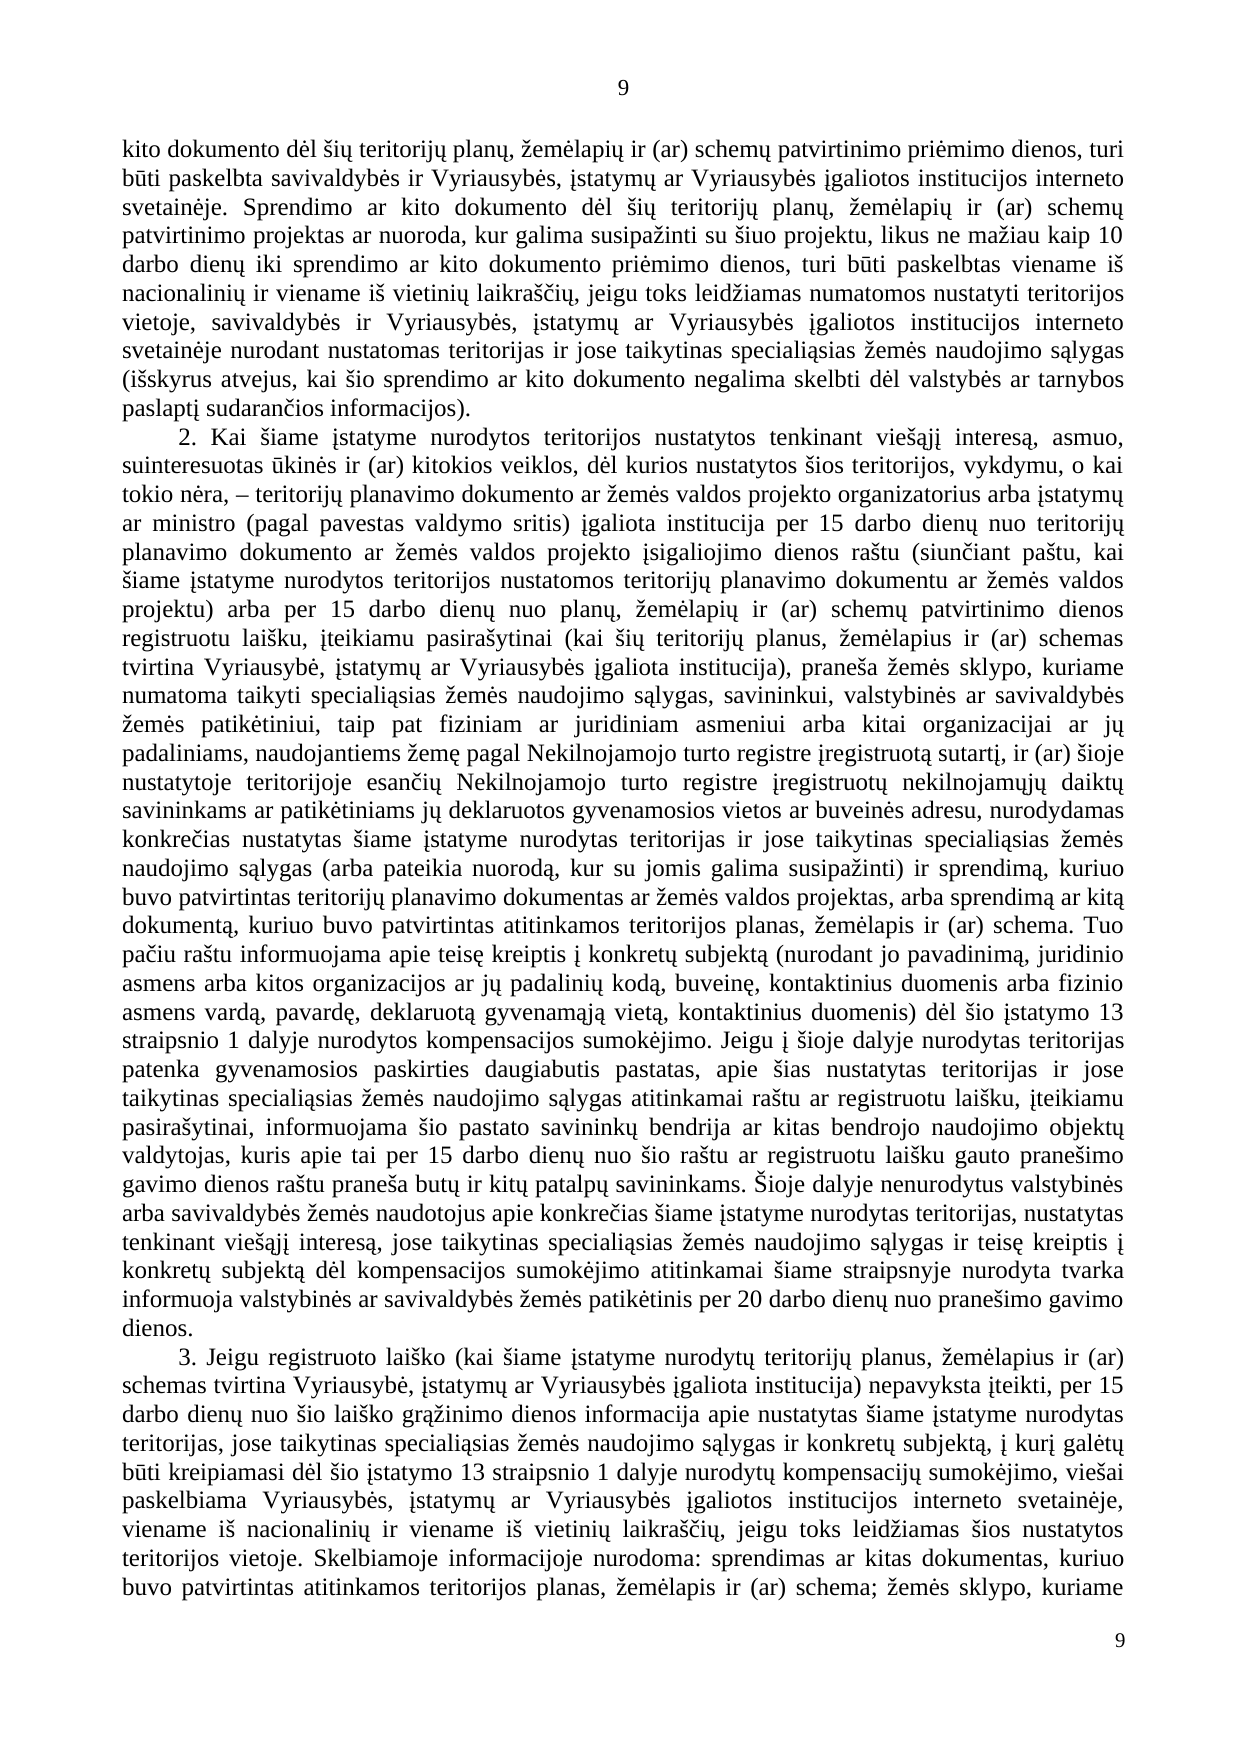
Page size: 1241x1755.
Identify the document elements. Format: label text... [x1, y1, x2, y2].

text 3. Jeigu registruoto laiško (kai šiame įstatyme nurodytų teritorijų planus, žemėlapius ir (ar) schemas tvirtina Vyriausybė, įstatymų ar Vyriausybės įgaliota institucija) nepavyksta įteikti, per 15 darbo dienų nuo šio laiško grąžinimo dienos informacija apie nustatytas šiame įstatyme nurodytas teritorijas, jose taikytinas specialiąsias žemės naudojimo sąlygas ir konkretų subjektą, į kurį galėtų būti kreipiamasi dėl šio įstatymo 13 straipsnio 1 dalyje nurodytų kompensacijų sumokėjimo, viešai paskelbiama Vyriausybės, įstatymų ar Vyriausybės įgaliotos institucijos interneto svetainėje, viename iš nacionalinių ir viename iš vietinių laikraščių, jeigu toks leidžiamas šios nustatytos teritorijos vietoje. Skelbiamoje informacijoje nurodoma: sprendimas ar kitas dokumentas, kuriuo buvo patvirtintas atitinkamos teritorijos planas, žemėlapis ir (ar) schema; žemės sklypo, kuriame [122, 1342, 1125, 1601]
text 2. Kai šiame įstatyme nurodytos teritorijos nustatytos tenkinant viešąjį interesą, asmuo, suinteresuotas ūkinės ir (ar) kitokios veiklos, dėl kurios nustatytos šios teritorijos, vykdymu, o kai tokio nėra, – teritorijų planavimo dokumento ar žemės valdos projekto organizatorius arba įstatymų ar ministro (pagal pavestas valdymo sritis) įgaliota institucija per 15 darbo dienų nuo teritorijų planavimo dokumento ar žemės valdos projekto įsigaliojimo dienos raštu (siunčiant paštu, kai šiame įstatyme nurodytos teritorijos nustatomos teritorijų planavimo dokumentu ar žemės valdos projektu) arba per 15 darbo dienų nuo planų, žemėlapių ir (ar) schemų patvirtinimo dienos registruotu laišku, įteikiamu pasirašytinai (kai šių teritorijų planus, žemėlapius ir (ar) schemas tvirtina Vyriausybė, įstatymų ar Vyriausybės įgaliota institucija), praneša žemės sklypo, kuriame numatoma taikyti specialiąsias žemės naudojimo sąlygas, savininkui, valstybinės ar savivaldybės žemės patikėtiniui, taip pat fiziniam ar juridiniam asmeniui arba kitai organizacijai ar jų padaliniams, naudojantiems žemę pagal Nekilnojamojo turto registre įregistruotą sutartį, ir (ar) šioje nustatytoje teritorijoje esančių Nekilnojamojo turto registre įregistruotų nekilnojamųjų daiktų savininkams ar patikėtiniams jų deklaruotos gyvenamosios vietos ar buveinės adresu, nurodydamas konkrečias nustatytas šiame įstatyme nurodytas teritorijas ir jose taikytinas specialiąsias žemės naudojimo sąlygas (arba pateikia nuorodą, kur su jomis galima susipažinti) ir sprendimą, kuriuo buvo patvirtintas teritorijų planavimo dokumentas ar žemės valdos projektas, arba sprendimą ar kitą dokumentą, kuriuo buvo patvirtintas atitinkamos teritorijos planas, žemėlapis ir (ar) schema. Tuo pačiu raštu informuojama apie teisę kreiptis į konkretų subjektą (nurodant jo pavadinimą, juridinio asmens arba kitos organizacijos ar jų padalinių kodą, buveinę, kontaktinius duomenis arba fizinio asmens vardą, pavardę, deklaruotą gyvenamąją vietą, kontaktinius duomenis) dėl šio įstatymo 13 straipsnio 1 dalyje nurodytos kompensacijos sumokėjimo. Jeigu į šioje dalyje nurodytas teritorijas patenka gyvenamosios paskirties daugiabutis pastatas, apie šias nustatytas teritorijas ir jose taikytinas specialiąsias žemės naudojimo sąlygas atitinkamai raštu ar registruotu laišku, įteikiamu pasirašytinai, informuojama šio pastato savininkų bendrija ar kitas bendrojo naudojimo objektų valdytojas, kuris apie tai per 15 darbo dienų nuo šio raštu ar registruotu laišku gauto pranešimo gavimo dienos raštu praneša butų ir kitų patalpų savininkams. Šioje dalyje nenurodytus valstybinės arba savivaldybės žemės naudotojus apie konkrečias šiame įstatyme nurodytas teritorijas, nustatytas tenkinant viešąjį interesą, jose taikytinas specialiąsias žemės naudojimo sąlygas ir teisę kreiptis į konkretų subjektą dėl kompensacijos sumokėjimo atitinkamai šiame straipsnyje nurodyta tvarka informuoja valstybinės ar savivaldybės žemės patikėtinis per 20 darbo dienų nuo pranešimo gavimo dienos. [122, 422, 1125, 1342]
text kito dokumento dėl šių teritorijų planų, žemėlapių ir (ar) schemų patvirtinimo priėmimo dienos, turi būti paskelbta savivaldybės ir Vyriausybės, įstatymų ar Vyriausybės įgaliotos institucijos interneto svetainėje. Sprendimo ar kito dokumento dėl šių teritorijų planų, žemėlapių ir (ar) schemų patvirtinimo projektas ar nuoroda, kur galima susipažinti su šiuo projektu, likus ne mažiau kaip 10 darbo dienų iki sprendimo ar kito dokumento priėmimo dienos, turi būti paskelbtas viename iš nacionalinių ir viename iš vietinių laikraščių, jeigu toks leidžiamas numatomos nustatyti teritorijos vietoje, savivaldybės ir Vyriausybės, įstatymų ar Vyriausybės įgaliotos institucijos interneto svetainėje nurodant nustatomas teritorijas ir jose taikytinas specialiąsias žemės naudojimo sąlygas (išskyrus atvejus, kai šio sprendimo ar kito dokumento negalima skelbti dėl valstybės ar tarnybos paslaptį sudarančios informacijos). [122, 134, 1125, 422]
